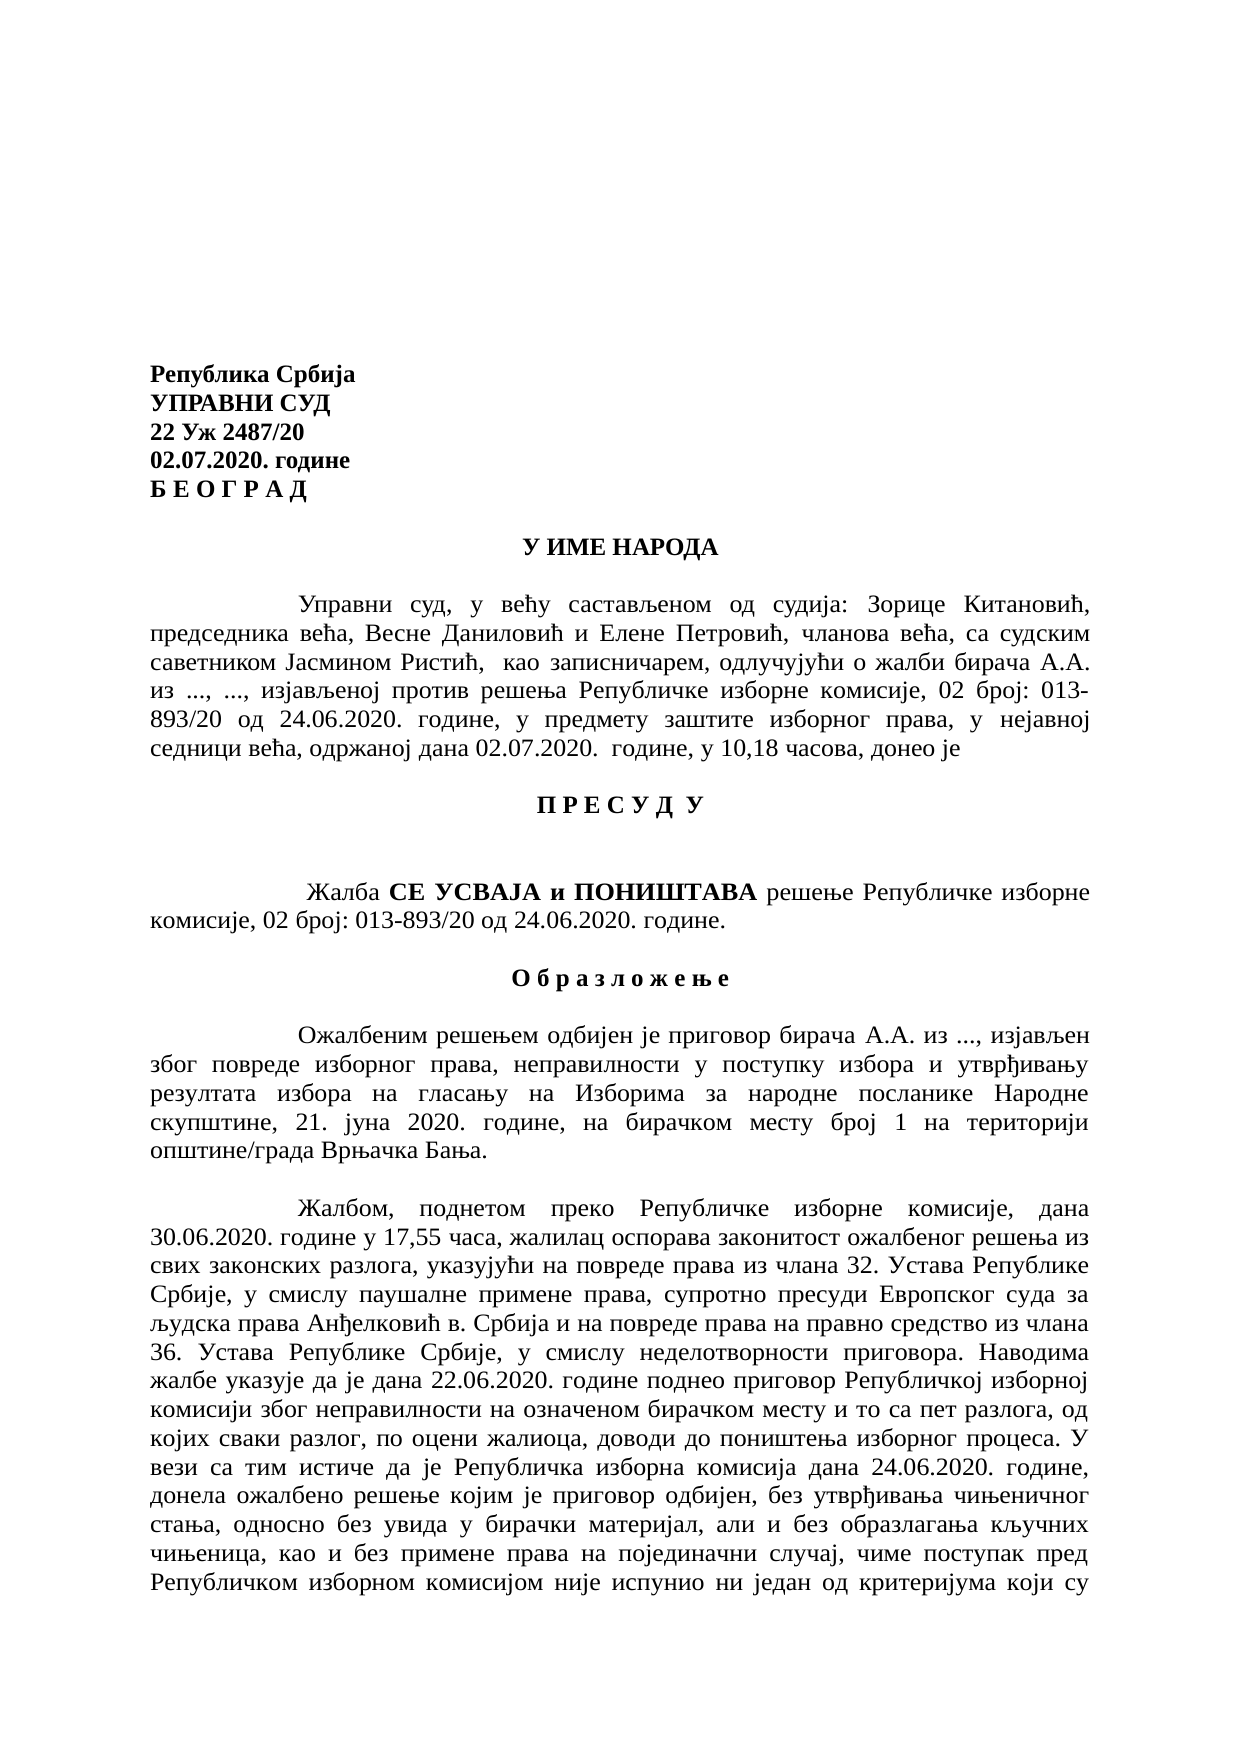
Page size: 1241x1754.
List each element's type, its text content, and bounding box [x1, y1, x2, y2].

text Б Е О Г Р А Д [150, 474, 1090, 503]
text Република Србија [150, 148, 1090, 388]
text Жалбом, поднетом преко Републичке изборне комисије, дана 30.06.2020. године у 17,55 часа, жалилац оспорава законитост ожалбеног решења из свих законских разлога, указујући на повреде права из члана 32. Устава Републике Србије, у смислу паушалне примене права, супротно пресуди Европског суда за људска права Анђелковић в. Србија и на повреде права на правно средство из члана 36. Устава Републике Србије, у смислу неделотворности приговора. Наводима жалбе указује да је дана 22.06.2020. године поднео приговор Републичкој изборној комисији због неправилности на означеном бирачком месту и то са пет разлога, од којих сваки разлог, по оцени жалиоца, доводи до поништења изборног процеса. У вези са тим истиче да је Републичка изборна комисија дана 24.06.2020. године, донела ожалбено решење којим је приговор одбијен, без утврђивања чињеничног стања, односно без увида у бирачки материјал, али и без образлагања кључних чињеница, као и без примене права на појединачни случај, чиме поступак пред Републичком изборном комисијом није испунио ни један од критеријума који су [150, 1193, 1090, 1595]
text О б р а з л о ж е њ е [150, 963, 1090, 992]
text 02.07.2020. године [150, 445, 1090, 474]
text УПРАВНИ СУД [150, 388, 1090, 417]
text Ожалбеним решењем одбијен је приговор бирача А.А. из ..., изјављен због повреде изборног права, неправилности у поступку избора и утврђивању резултата избора на гласању на Изборима за народне посланике Народне скупштине, 21. јуна 2020. године, на бирачком месту број 1 на територији општине/града Врњачка Бања. [150, 1020, 1090, 1164]
text П Р Е С У Д У [150, 790, 1090, 819]
text Жалба СЕ УСВАЈА и ПОНИШТАВА решење Републичке изборне комисије, 02 број: 013-893/20 од 24.06.2020. године. [150, 877, 1090, 934]
text У ИМЕ НАРОДА [150, 532, 1090, 560]
text 22 Уж 2487/20 [150, 417, 1090, 445]
text Управни суд, у већу састављеном од судија: Зорице Китановић, председника већа, Весне Даниловић и Елене Петровић, чланова већа, са судским саветником Јасмином Ристић, као записничарем, одлучујући о жалби бирача А.А. из ..., ..., изјављеној против решења Републичке изборне комисије, 02 број: 013-893/20 од 24.06.2020. године, у предмету заштите изборног права, у нејавној седници већа, одржаној дана 02.07.2020. године, у 10,18 часова, донео је [150, 589, 1090, 762]
